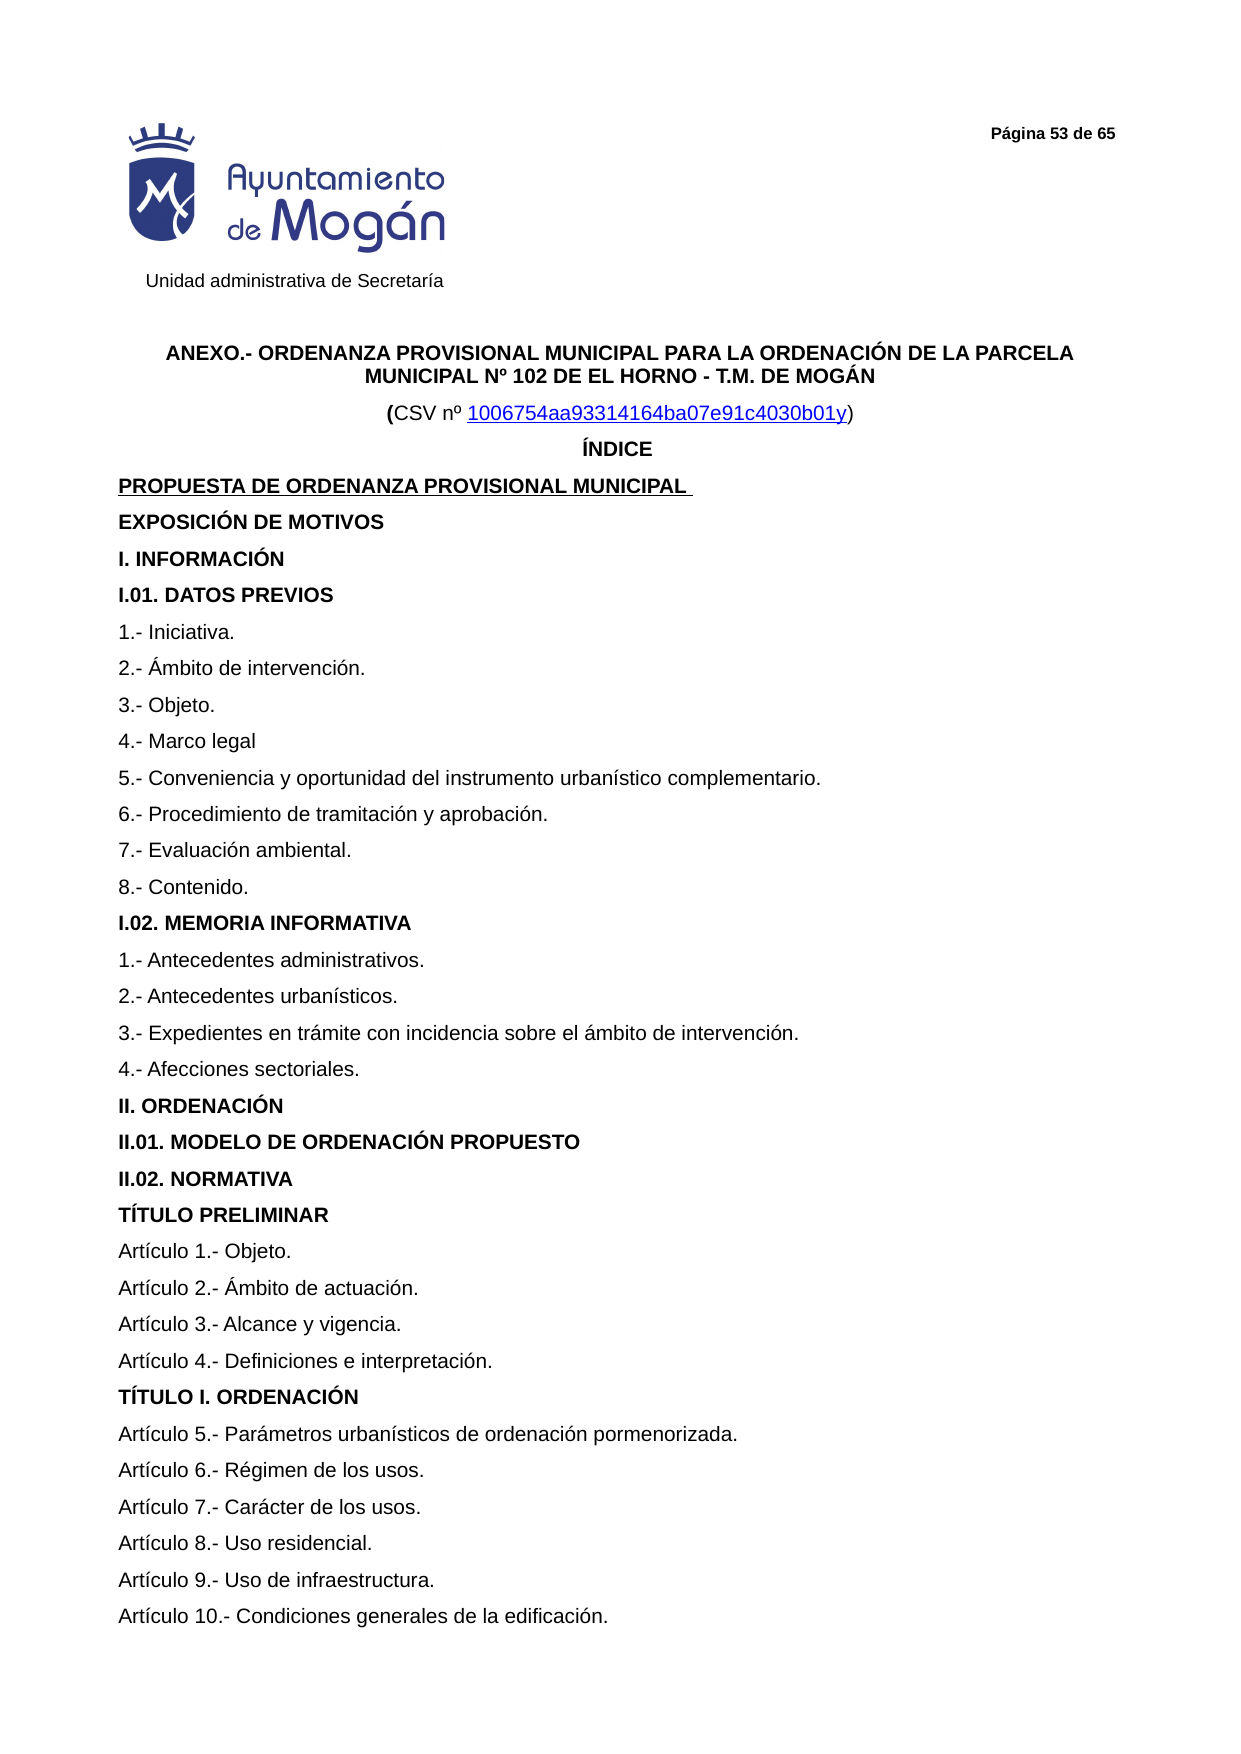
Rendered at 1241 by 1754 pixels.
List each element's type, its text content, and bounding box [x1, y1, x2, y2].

text ANEXO.- ORDENANZA PROVISIONAL MUNICIPAL PARA LA ORDENACIÓN DE LA PARCELA MUNICIPAL Nº 102 DE EL HORNO - T.M. DE MOGÁN [118, 340, 1122, 388]
text 6.- Procedimiento de tramitación y aprobación. [118, 802, 1122, 826]
text 2.- Ámbito de intervención. [118, 656, 1122, 680]
text 1.- Iniciativa. [118, 619, 1122, 643]
text I. INFORMACIÓN [118, 547, 1122, 571]
text 3.- Expedientes en trámite con incidencia sobre el ámbito de intervención. [118, 1021, 1122, 1044]
text 4.- Marco legal [118, 729, 1122, 753]
text II.01. MODELO DE ORDENACIÓN PROPUESTO [118, 1130, 1122, 1154]
text Artículo 1.- Objeto. [118, 1239, 1122, 1263]
text II.02. NORMATIVA [118, 1166, 1122, 1190]
text Artículo 10.- Condiciones generales de la edificación. [118, 1604, 1122, 1628]
text PROPUESTA DE ORDENANZA PROVISIONAL MUNICIPAL [118, 474, 1122, 498]
text 5.- Conveniencia y oportunidad del instrumento urbanístico complementario. [118, 765, 1122, 789]
text 7.- Evaluación ambiental. [118, 838, 1122, 862]
text Artículo 7.- Carácter de los usos. [118, 1494, 1122, 1518]
text TÍTULO PRELIMINAR [118, 1203, 1122, 1227]
text Artículo 3.- Alcance y vigencia. [118, 1312, 1122, 1336]
text Artículo 6.- Régimen de los usos. [118, 1458, 1122, 1482]
text 1.- Antecedentes administrativos. [118, 948, 1122, 972]
text I.01. DATOS PREVIOS [118, 583, 1122, 607]
text 3.- Objeto. [118, 692, 1122, 716]
picture [128, 123, 445, 259]
text TÍTULO I. ORDENACIÓN [118, 1385, 1122, 1409]
text EXPOSICIÓN DE MOTIVOS [118, 510, 1122, 534]
text (CSV nº 1006754aa93314164ba07e91c4030b01y) [118, 401, 1122, 425]
text II. ORDENACIÓN [118, 1093, 1122, 1117]
text Artículo 9.- Uso de infraestructura. [118, 1567, 1122, 1591]
text I.02. MEMORIA INFORMATIVA [118, 911, 1122, 935]
text Artículo 2.- Ámbito de actuación. [118, 1276, 1122, 1300]
text 4.- Afecciones sectoriales. [118, 1057, 1122, 1081]
text Artículo 4.- Definiciones e interpretación. [118, 1349, 1122, 1373]
text Artículo 8.- Uso residencial. [118, 1531, 1122, 1555]
text Artículo 5.- Parámetros urbanísticos de ordenación pormenorizada. [118, 1422, 1122, 1446]
text 8.- Contenido. [118, 875, 1122, 899]
text 2.- Antecedentes urbanísticos. [118, 984, 1122, 1008]
text ÍNDICE [118, 437, 1122, 461]
